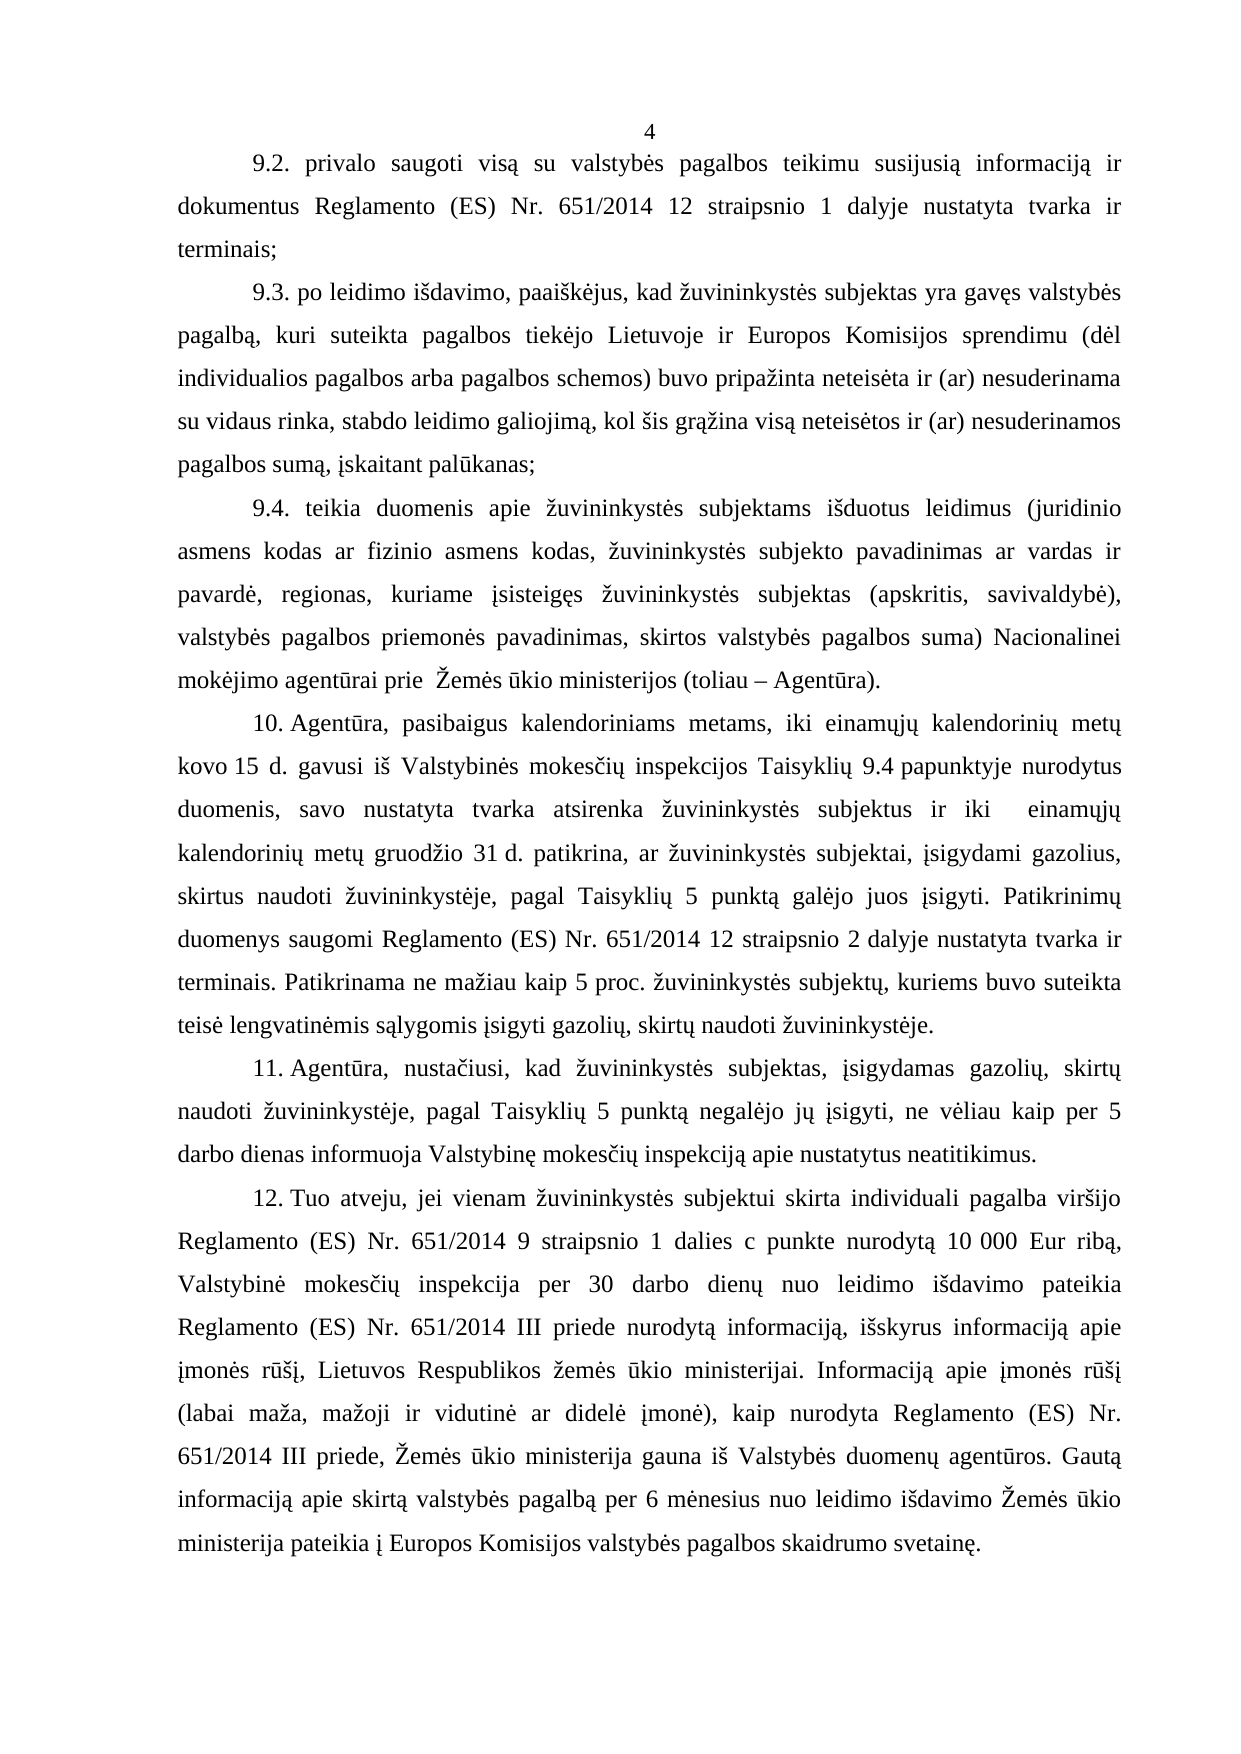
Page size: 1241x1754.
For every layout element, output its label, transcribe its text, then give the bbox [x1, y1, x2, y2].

text 9.3. po leidimo išdavimo, paaiškėjus, kad žuvininkystės subjektas yra gavęs valstybės pagalbą, kuri suteikta pagalbos tiekėjo Lietuvoje ir Europos Komisijos sprendimu (dėl individualios pagalbos arba pagalbos schemos) buvo pripažinta neteisėta ir (ar) nesuderinama su vidaus rinka, stabdo leidimo galiojimą, kol šis grąžina visą neteisėtos ir (ar) nesuderinamos pagalbos sumą, įskaitant palūkanas; [177, 277, 1122, 478]
text 11. Agentūra, nustačiusi, kad žuvininkystės subjektas, įsigydamas gazolių, skirtų naudoti žuvininkystėje, pagal Taisyklių 5 punktą negalėjo jų įsigyti, ne vėliau kaip per 5 darbo dienas informuoja Valstybinę mokesčių inspekciją apie nustatytus neatitikimus. [177, 1053, 1122, 1168]
text 12. Tuo atveju, jei vienam žuvininkystės subjektui skirta individuali pagalba viršijo Reglamento (ES) Nr. 651/2014 9 straipsnio 1 dalies c punkte nurodytą 10 000 Eur ribą, Valstybinė mokesčių inspekcija per 30 darbo dienų nuo leidimo išdavimo pateikia Reglamento (ES) Nr. 651/2014 III priede nurodytą informaciją, išskyrus informaciją apie įmonės rūšį, Lietuvos Respublikos žemės ūkio ministerijai. Informaciją apie įmonės rūšį (labai maža, mažoji ir vidutinė ar didelė įmonė), kaip nurodyta Reglamento (ES) Nr. 651/2014 III priede, Žemės ūkio ministerija gauna iš Valstybės duomenų agentūros. Gautą informaciją apie skirtą valstybės pagalbą per 6 mėnesius nuo leidimo išdavimo Žemės ūkio ministerija pateikia į Europos Komisijos valstybės pagalbos skaidrumo svetainę. [177, 1183, 1122, 1556]
text 10. Agentūra, pasibaigus kalendoriniams metams, iki einamųjų kalendorinių metų kovo 15 d. gavusi iš Valstybinės mokesčių inspekcijos Taisyklių 9.4 papunktyje nurodytus duomenis, savo nustatyta tvarka atsirenka žuvininkystės subjektus ir iki einamųjų kalendorinių metų gruodžio 31 d. patikrina, ar žuvininkystės subjektai, įsigydami gazolius, skirtus naudoti žuvininkystėje, pagal Taisyklių 5 punktą galėjo juos įsigyti. Patikrinimų duomenys saugomi Reglamento (ES) Nr. 651/2014 12 straipsnio 2 dalyje nustatyta tvarka ir terminais. Patikrinama ne mažiau kaip 5 proc. žuvininkystės subjektų, kuriems buvo suteikta teisė lengvatinėmis sąlygomis įsigyti gazolių, skirtų naudoti žuvininkystėje. [177, 708, 1122, 1039]
text 9.2. privalo saugoti visą su valstybės pagalbos teikimu susijusią informaciją ir dokumentus Reglamento (ES) Nr. 651/2014 12 straipsnio 1 dalyje nustatyta tvarka ir terminais; [177, 148, 1122, 263]
text 9.4. teikia duomenis apie žuvininkystės subjektams išduotus leidimus (juridinio asmens kodas ar fizinio asmens kodas, žuvininkystės subjekto pavadinimas ar vardas ir pavardė, regionas, kuriame įsisteigęs žuvininkystės subjektas (apskritis, savivaldybė), valstybės pagalbos priemonės pavadinimas, skirtos valstybės pagalbos suma) Nacionalinei mokėjimo agentūrai prie Žemės ūkio ministerijos (toliau – Agentūra). [177, 493, 1122, 694]
